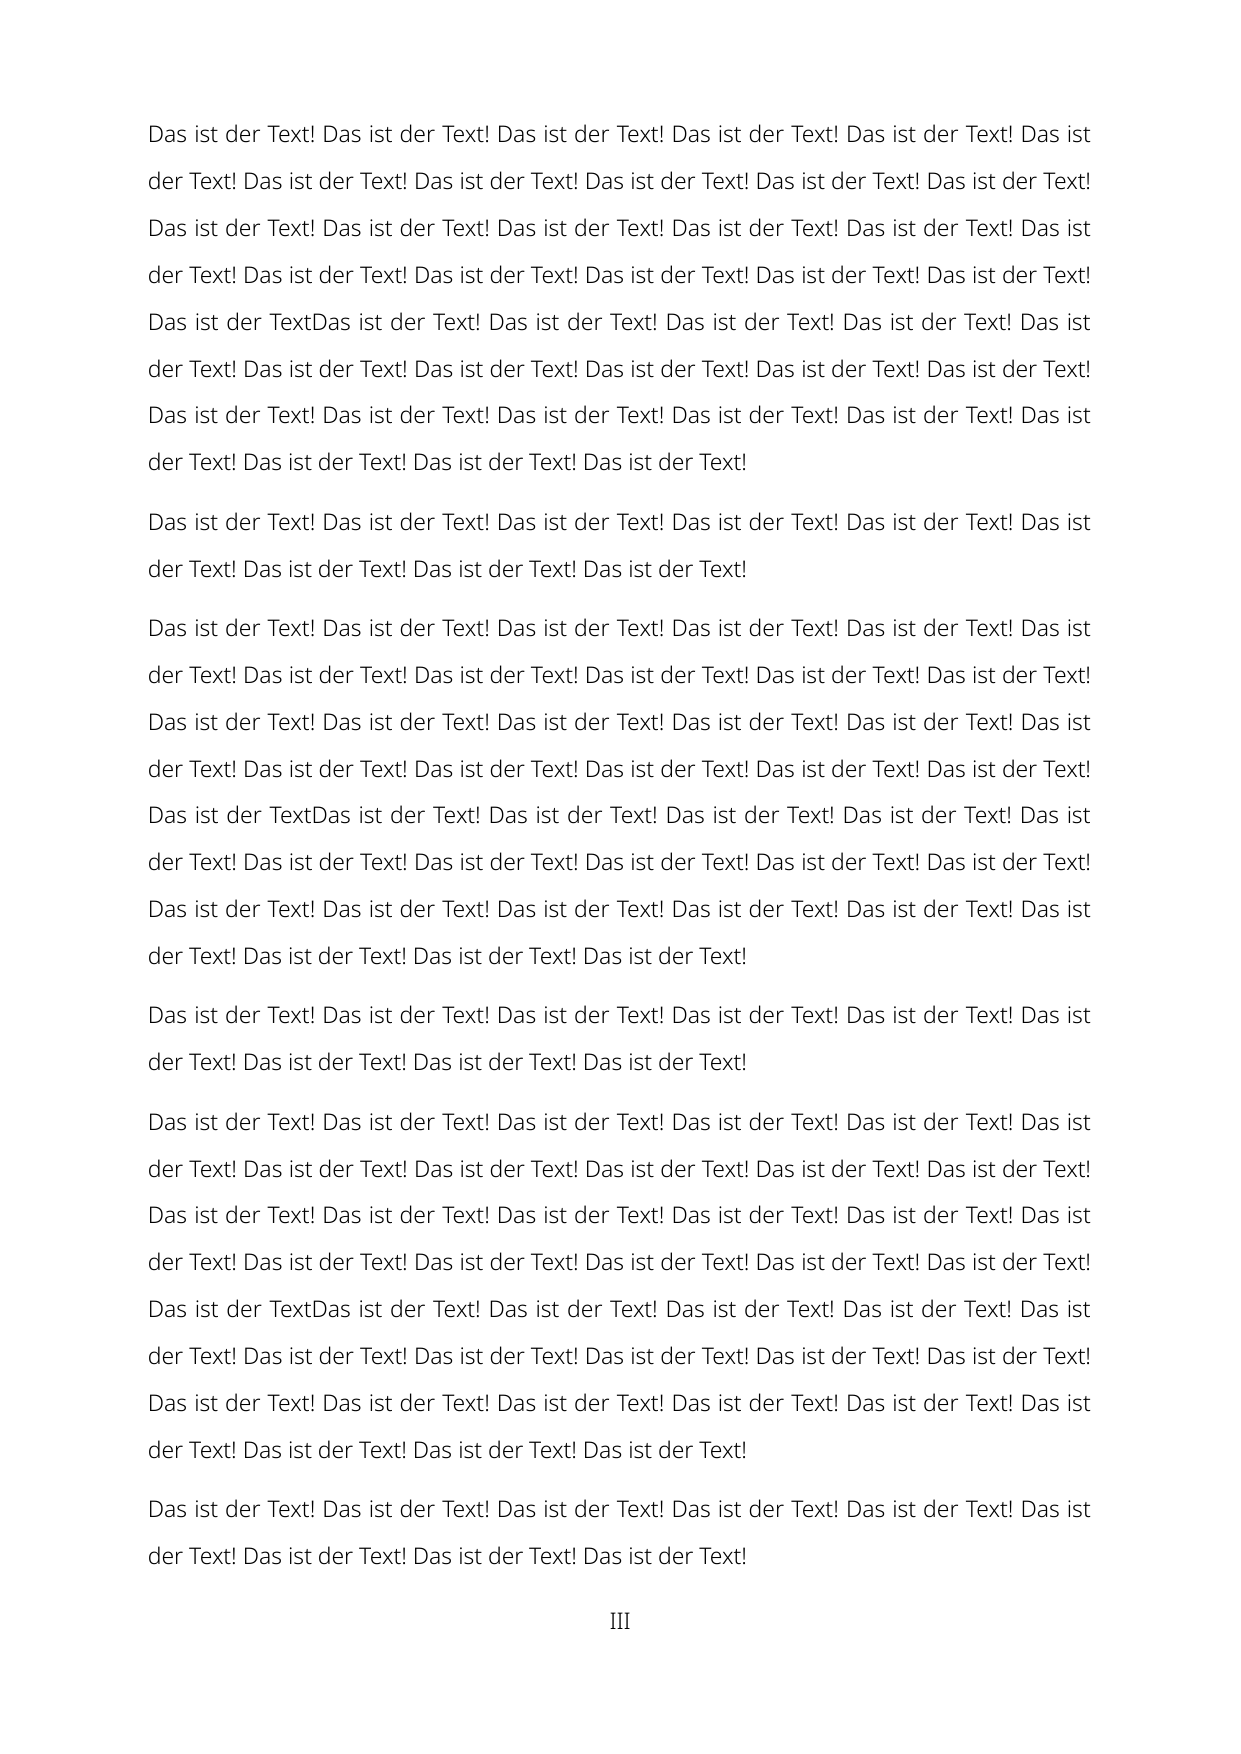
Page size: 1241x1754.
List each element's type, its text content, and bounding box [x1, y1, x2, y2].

text Das ist der Text! Das ist der Text! Das ist der Text! Das ist der Text! Das ist der Text! Das ist der Text! Das ist der Text! Das ist der Text! Das ist der Text! [148, 999, 1093, 1077]
text Das ist der Text! Das ist der Text! Das ist der Text! Das ist der Text! Das ist der Text! Das ist der Text! Das ist der Text! Das ist der Text! Das ist der Text! Das ist der Text! Das ist der Text! Das ist der Text! Das ist der Text! Das ist der Text! Das ist der Text! Das ist der Text! Das ist der Text! Das ist der Text! Das ist der Text! Das ist der Text! Das ist der Text! Das ist der Text! Das ist der TextDas ist der Text! Das ist der Text! Das ist der Text! Das ist der Text! Das ist der Text! Das ist der Text! Das ist der Text! Das ist der Text! Das ist der Text! Das ist der Text! Das ist der Text! Das ist der Text! Das ist der Text! Das ist der Text! Das ist der Text! Das ist der Text! Das ist der Text! Das ist der Text! Das ist der Text! [148, 118, 1093, 477]
text Das ist der Text! Das ist der Text! Das ist der Text! Das ist der Text! Das ist der Text! Das ist der Text! Das ist der Text! Das ist der Text! Das ist der Text! Das ist der Text! Das ist der Text! Das ist der Text! Das ist der Text! Das ist der Text! Das ist der Text! Das ist der Text! Das ist der Text! Das ist der Text! Das ist der Text! Das ist der Text! Das ist der Text! Das ist der Text! Das ist der TextDas ist der Text! Das ist der Text! Das ist der Text! Das ist der Text! Das ist der Text! Das ist der Text! Das ist der Text! Das ist der Text! Das ist der Text! Das ist der Text! Das ist der Text! Das ist der Text! Das ist der Text! Das ist der Text! Das ist der Text! Das ist der Text! Das ist der Text! Das ist der Text! Das ist der Text! [148, 612, 1093, 971]
text Das ist der Text! Das ist der Text! Das ist der Text! Das ist der Text! Das ist der Text! Das ist der Text! Das ist der Text! Das ist der Text! Das ist der Text! Das ist der Text! Das ist der Text! Das ist der Text! Das ist der Text! Das ist der Text! Das ist der Text! Das ist der Text! Das ist der Text! Das ist der Text! Das ist der Text! Das ist der Text! Das ist der Text! Das ist der Text! Das ist der TextDas ist der Text! Das ist der Text! Das ist der Text! Das ist der Text! Das ist der Text! Das ist der Text! Das ist der Text! Das ist der Text! Das ist der Text! Das ist der Text! Das ist der Text! Das ist der Text! Das ist der Text! Das ist der Text! Das ist der Text! Das ist der Text! Das ist der Text! Das ist der Text! Das ist der Text! [148, 1106, 1093, 1465]
text Das ist der Text! Das ist der Text! Das ist der Text! Das ist der Text! Das ist der Text! Das ist der Text! Das ist der Text! Das ist der Text! Das ist der Text! [148, 506, 1093, 584]
text Das ist der Text! Das ist der Text! Das ist der Text! Das ist der Text! Das ist der Text! Das ist der Text! Das ist der Text! Das ist der Text! Das ist der Text! [148, 1493, 1093, 1571]
